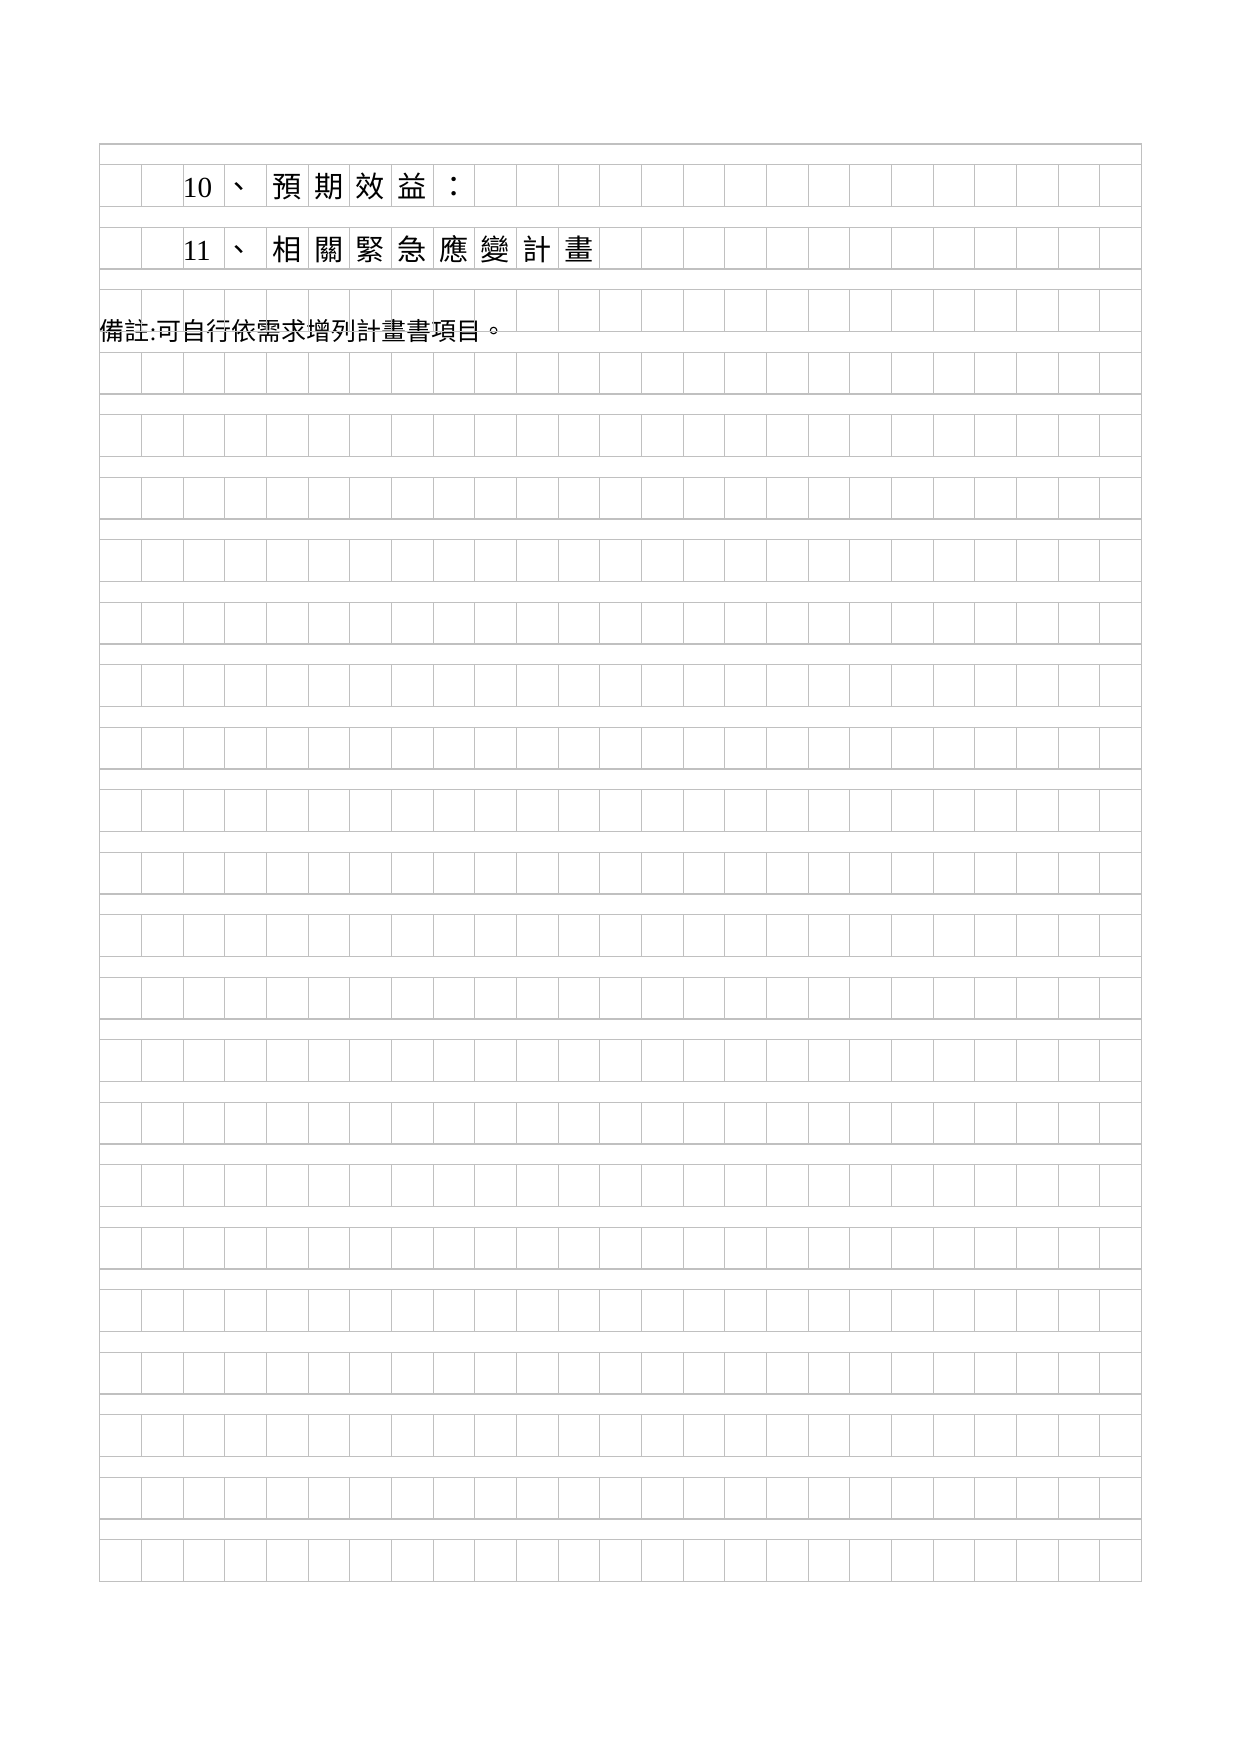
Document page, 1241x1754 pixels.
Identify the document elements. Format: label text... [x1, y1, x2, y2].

list 相關緊急應變計畫 [975, 228, 1016, 268]
text 備註:可自行依需求增列計畫書項目。 [142, 312, 183, 331]
list 預期效益： [642, 165, 683, 206]
list 預期效益： [174, 145, 1141, 164]
list 相關緊急應變計畫 [517, 228, 558, 268]
text 備註:可自行依需求增列計畫書項目。 [642, 312, 683, 331]
text 備註:可自行依需求增列計畫書項目。 [892, 312, 933, 331]
list 預期效益： [434, 165, 474, 206]
text 備註:可自行依需求增列計畫書項目。 [309, 312, 349, 331]
list 預期效益： [1059, 165, 1099, 206]
list 預期效益： [767, 165, 808, 206]
text 備註:可自行依需求增列計畫書項目。 [559, 312, 599, 331]
list 預期效益： [600, 165, 641, 206]
text 備註:可自行依需求增列計畫書項目。 [684, 312, 724, 331]
list 相關緊急應變計畫 [767, 228, 808, 268]
list 相關緊急應變計畫 [1100, 228, 1141, 268]
list 預期效益： [684, 165, 724, 206]
list 預期效益： [174, 165, 183, 206]
list 預期效益： [934, 165, 974, 206]
list 相關緊急應變計畫 [892, 228, 933, 268]
list 相關緊急應變計畫 [174, 207, 1141, 227]
list 相關緊急應變計畫 [1017, 228, 1058, 268]
list 預期效益： [392, 165, 433, 206]
list 預期效益： [225, 165, 266, 206]
text 備註:可自行依需求增列計畫書項目。 [100, 332, 1141, 348]
text 備註:可自行依需求增列計畫書項目。 [1059, 312, 1099, 331]
text 備註:可自行依需求增列計畫書項目。 [392, 312, 433, 331]
list 預期效益： [350, 165, 391, 206]
list 相關緊急應變計畫 [174, 228, 183, 268]
list 相關緊急應變計畫 [600, 228, 641, 268]
list 預期效益： [892, 165, 933, 206]
text 備註:可自行依需求增列計畫書項目。 [767, 312, 808, 331]
list 相關緊急應變計畫 [725, 228, 766, 268]
list 預期效益： [184, 165, 224, 206]
list 預期效益： [309, 165, 349, 206]
list 預期效益： [1017, 165, 1058, 206]
list 相關緊急應變計畫 [809, 228, 849, 268]
text 備註:可自行依需求增列計畫書項目。 [267, 312, 308, 331]
list 相關緊急應變計畫 [309, 228, 349, 268]
text 備註:可自行依需求增列計畫書項目。 [725, 312, 766, 331]
text 備註:可自行依需求增列計畫書項目。 [475, 312, 516, 331]
list 相關緊急應變計畫 [184, 228, 224, 268]
list 相關緊急應變計畫 [850, 228, 891, 268]
list 相關緊急應變計畫 [267, 228, 308, 268]
list 預期效益： [1100, 165, 1141, 206]
text 備註:可自行依需求增列計畫書項目。 [1017, 312, 1058, 331]
list 相關緊急應變計畫 [475, 228, 516, 268]
list 相關緊急應變計畫 [934, 228, 974, 268]
list 相關緊急應變計畫 [1059, 228, 1099, 268]
text 備註:可自行依需求增列計畫書項目。 [184, 312, 224, 331]
list 相關緊急應變計畫 [350, 228, 391, 268]
text 備註:可自行依需求增列計畫書項目。 [850, 312, 891, 331]
list 相關緊急應變計畫 [684, 228, 724, 268]
list 預期效益： [517, 165, 558, 206]
text 備註:可自行依需求增列計畫書項目。 [434, 312, 474, 331]
text 備註:可自行依需求增列計畫書項目。 [975, 312, 1016, 331]
list 預期效益： [850, 165, 891, 206]
text 備註:可自行依需求增列計畫書項目。 [350, 312, 391, 331]
text 備註:可自行依需求增列計畫書項目。 [517, 312, 558, 331]
list 預期效益： [267, 165, 308, 206]
list 預期效益： [559, 165, 599, 206]
text 備註:可自行依需求增列計畫書項目。 [809, 312, 849, 331]
list 相關緊急應變計畫 [225, 228, 266, 268]
list 預期效益： [809, 165, 849, 206]
text 備註:可自行依需求增列計畫書項目。 [1100, 312, 1141, 331]
list 相關緊急應變計畫 [434, 228, 474, 268]
list 預期效益： [725, 165, 766, 206]
list 相關緊急應變計畫 [642, 228, 683, 268]
list 預期效益： [975, 165, 1016, 206]
list 相關緊急應變計畫 [392, 228, 433, 268]
list 相關緊急應變計畫 [559, 228, 599, 268]
text 備註:可自行依需求增列計畫書項目。 [225, 312, 266, 331]
text 備註:可自行依需求增列計畫書項目。 [934, 312, 974, 331]
text 備註:可自行依需求增列計畫書項目。 [600, 312, 641, 331]
text 備註:可自行依需求增列計畫書項目。 [100, 312, 141, 331]
list 預期效益： [475, 165, 516, 206]
